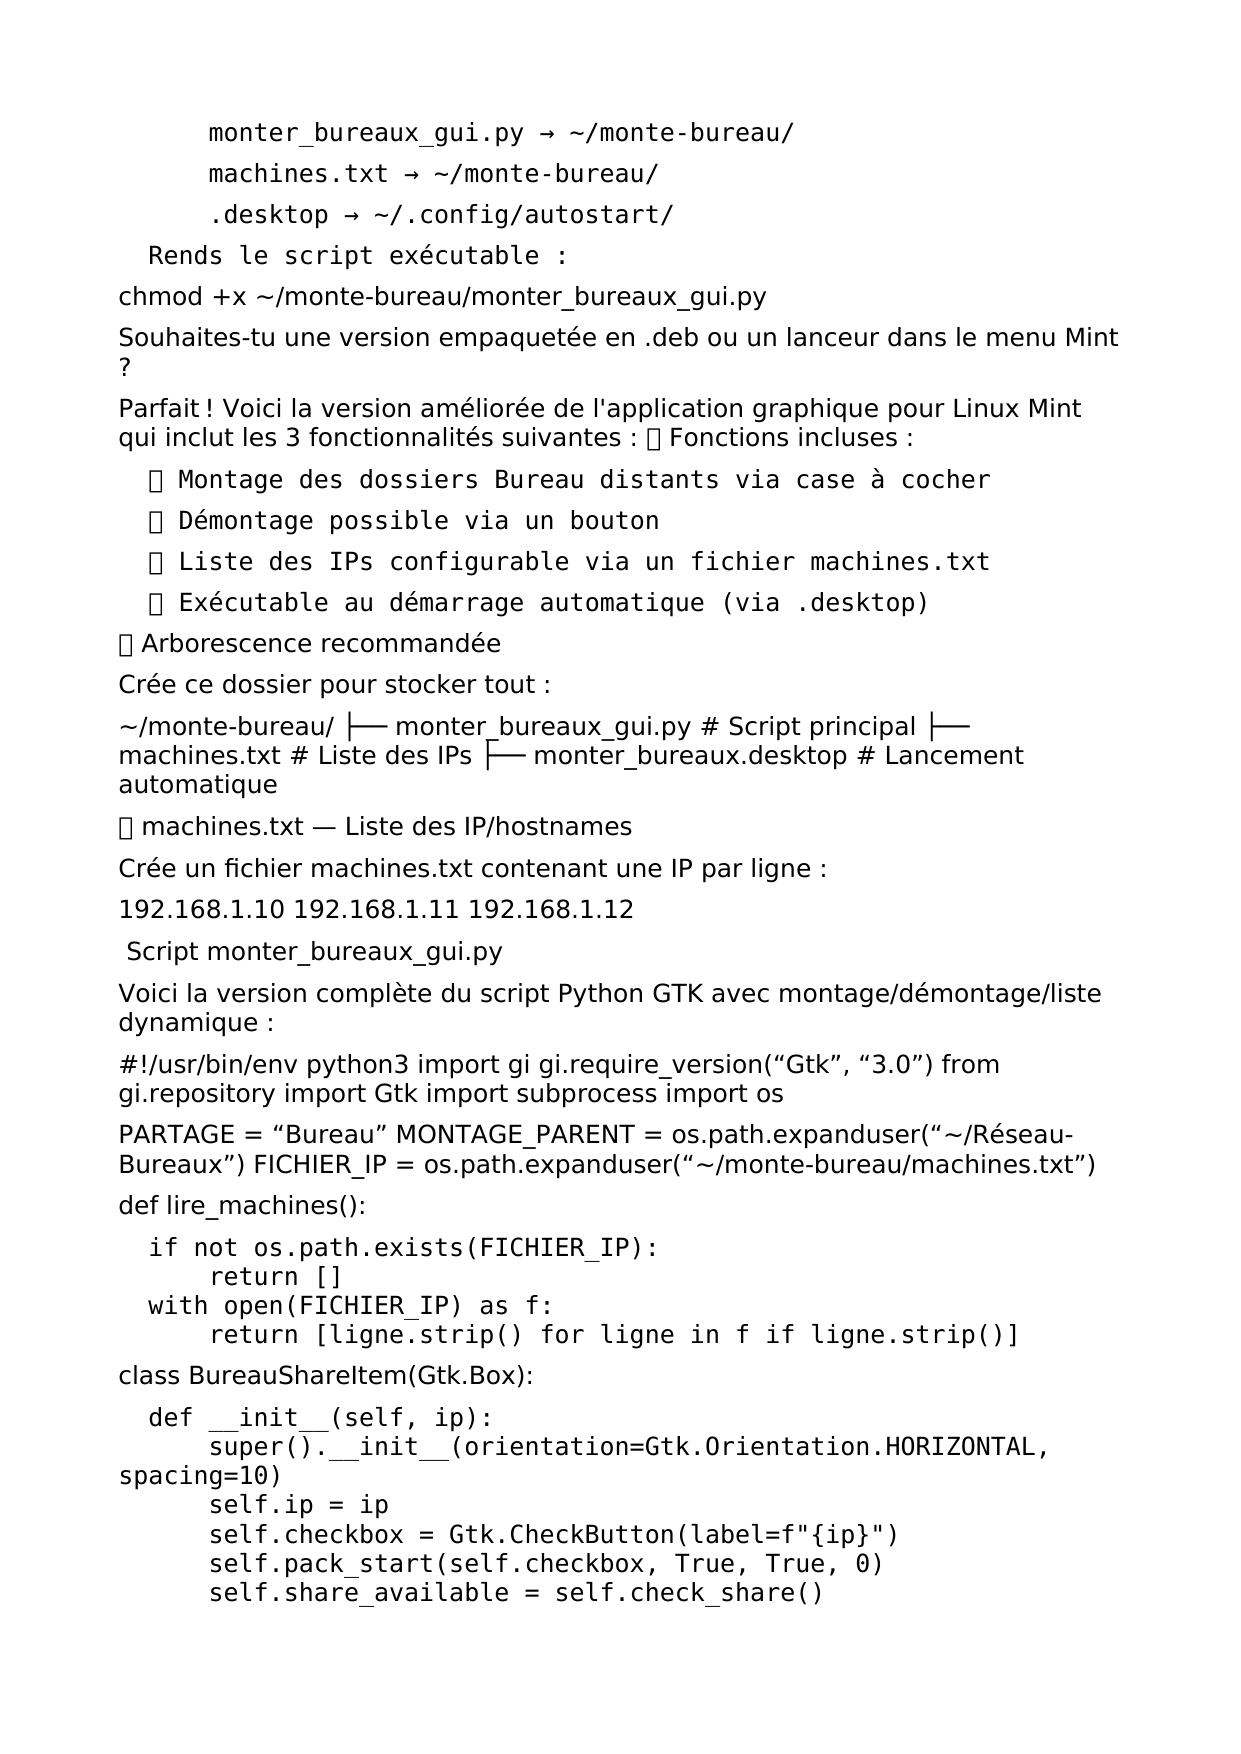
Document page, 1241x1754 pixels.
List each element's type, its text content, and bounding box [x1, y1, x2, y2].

text def lire_machines(): [118, 1191, 1122, 1221]
text 🧹 Démontage possible via un bouton [118, 506, 1122, 535]
text 192.168.1.10 192.168.1.11 192.168.1.12 [118, 896, 1122, 925]
text ✅ Montage des dossiers Bureau distants via case à cocher [118, 465, 1122, 494]
text class BureauShareItem(Gtk.Box): [118, 1362, 1122, 1391]
text def __init__(self, ip): super().__init__(orientation=Gtk.Orientation.HORIZONTAL, spacing=10) self.ip = ip self.checkbox = Gtk.CheckButton(label=f"{ip}") self.pack_start(self.checkbox, True, True, 0) self.share_available = self.check_share() [118, 1403, 1122, 1607]
text Crée un fichier machines.txt contenant une IP par ligne : [118, 854, 1122, 883]
text chmod +x ~/monte-bureau/monter_bureaux_gui.py [118, 282, 1122, 311]
text machines.txt → ~/monte-bureau/ [118, 159, 1122, 188]
text Parfait ! Voici la version améliorée de l'application graphique pour Linux Mint qui inclut les 3 fonctionnalités suivantes : ✅ Fonctions incluses : [118, 394, 1122, 453]
text Voici la version complète du script Python GTK avec montage/démontage/liste dynamique : [118, 979, 1122, 1037]
text 🖥️ Script monter_bureaux_gui.py [118, 937, 1122, 966]
text 🔁 Exécutable au démarrage automatique (via .desktop) [118, 588, 1122, 617]
text .desktop → ~/.config/autostart/ [118, 200, 1122, 229]
text PARTAGE = “Bureau” MONTAGE_PARENT = os.path.expanduser(“~/Réseau-Bureaux”) FICHIER_IP = os.path.expanduser(“~/monte-bureau/machines.txt”) [118, 1121, 1122, 1179]
text 📄 Liste des IPs configurable via un fichier machines.txt [118, 547, 1122, 576]
text Souhaites-tu une version empaquetée en .deb ou un lanceur dans le menu Mint ? [118, 323, 1122, 382]
text Rends le script exécutable : [118, 241, 1122, 270]
text 📁 Arborescence recommandée [118, 629, 1122, 658]
text if not os.path.exists(FICHIER_IP): return [] with open(FICHIER_IP) as f: return [ligne.strip() for ligne in f if ligne.strip()] [118, 1233, 1122, 1350]
text ~/monte-bureau/ ├── monter_bureaux_gui.py # Script principal ├── machines.txt # Liste des IPs ├── monter_bureaux.desktop # Lancement automatique [118, 712, 1122, 800]
text monter_bureaux_gui.py → ~/monte-bureau/ [118, 118, 1122, 147]
text #!/usr/bin/env python3 import gi gi.require_version(“Gtk”, “3.0”) from gi.repository import Gtk import subprocess import os [118, 1050, 1122, 1108]
text 📄 machines.txt — Liste des IP/hostnames [118, 812, 1122, 841]
text Crée ce dossier pour stocker tout : [118, 671, 1122, 700]
